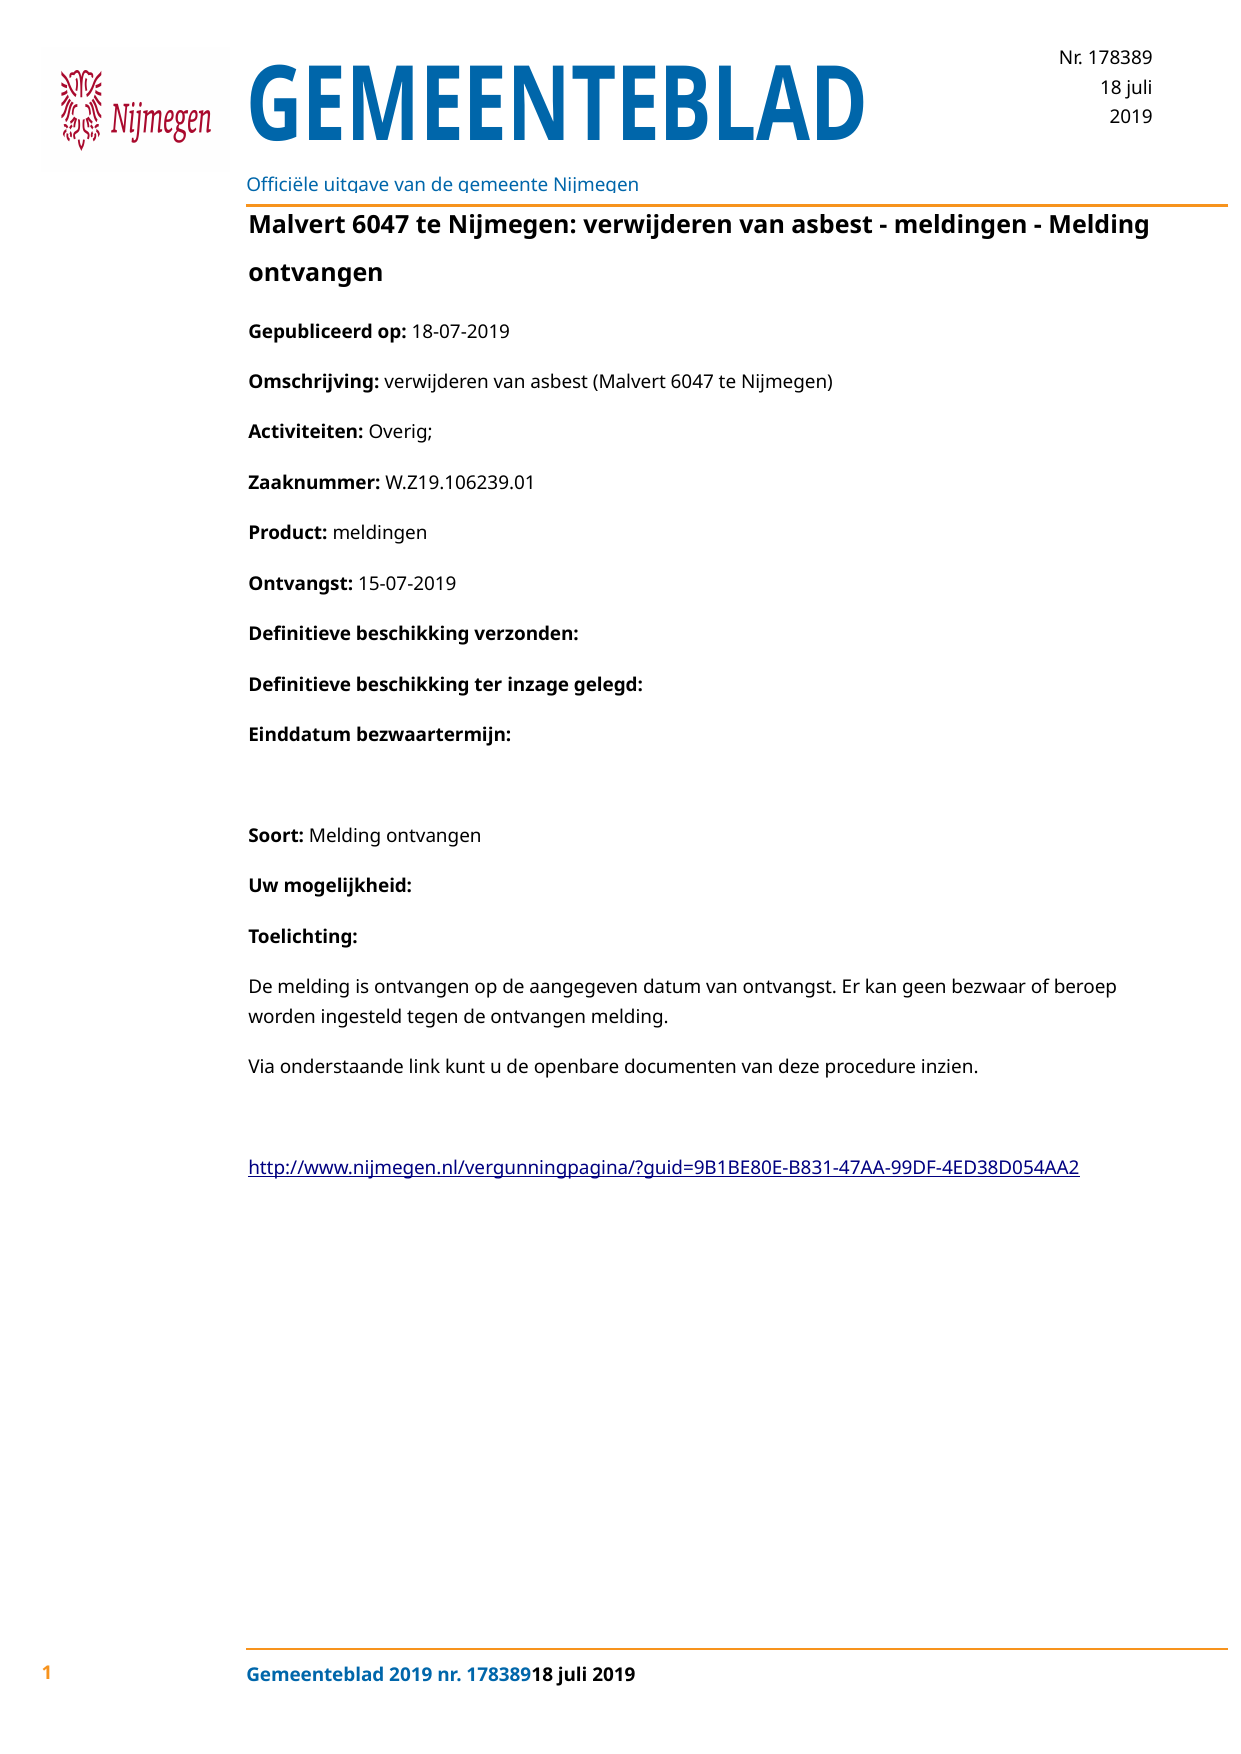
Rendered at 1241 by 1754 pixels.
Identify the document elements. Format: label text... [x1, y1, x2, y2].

text Ontvangst: 15-07-2019 [248, 570, 1152, 596]
text Gepubliceerd op: 18-07-2019 [248, 318, 1152, 344]
text Malvert 6047 te Nijmegen: verwijderen van asbest - meldingen - Melding ontvangen [248, 207, 1152, 288]
text http://www.nijmegen.nl/vergunningpagina/?guid=9B1BE80E-B831-47AA-99DF-4ED38D054AA2 [248, 1154, 1152, 1180]
text Product: meldingen [248, 519, 1152, 545]
picture [41, 47, 231, 172]
text Zaaknummer: W.Z19.106239.01 [248, 469, 1152, 495]
text Omschrijving: verwijderen van asbest (Malvert 6047 te Nijmegen) [248, 368, 1152, 394]
text Via onderstaande link kunt u de openbare documenten van deze procedure inzien. [248, 1053, 1152, 1079]
text Definitieve beschikking ter inzage gelegd: [248, 671, 1152, 697]
text Activiteiten: Overig; [248, 419, 1152, 444]
text De melding is ontvangen op de aangegeven datum van ontvangst. Er kan geen bezwaar of beroep worden ingesteld tegen de ontvangen melding. [248, 973, 1152, 1029]
text Einddatum bezwaartermijn: [248, 721, 1152, 747]
text Soort: Melding ontvangen [248, 822, 1152, 848]
text Uw mogelijkheid: [248, 872, 1152, 898]
text Definitieve beschikking verzonden: [248, 620, 1152, 646]
text Toelichting: [248, 923, 1152, 949]
